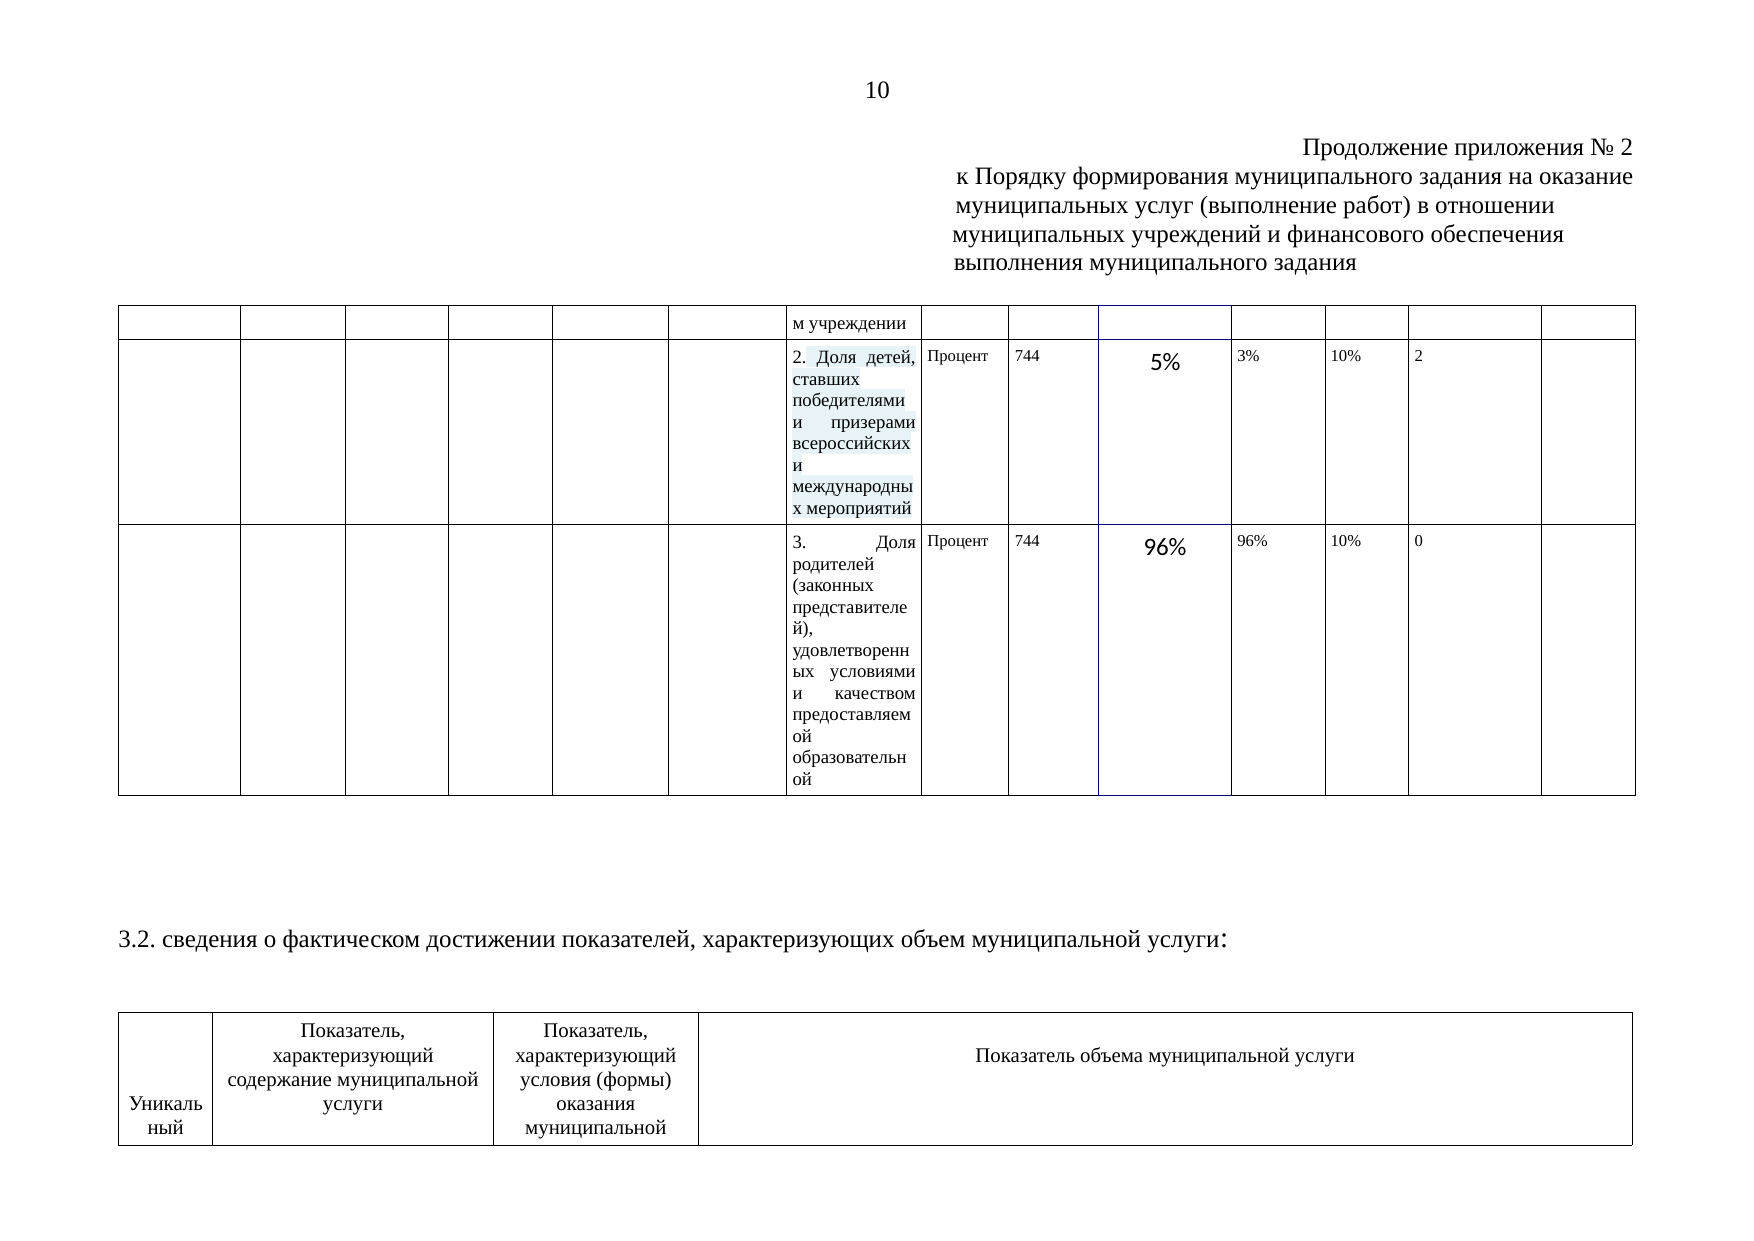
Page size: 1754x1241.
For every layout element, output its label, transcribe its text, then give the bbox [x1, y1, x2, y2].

table_cell [1542, 340, 1635, 524]
table_header Показатель, характеризующий условия (формы) оказания муниципальной [494, 1013, 698, 1144]
table_cell 3. Доля родителей (законных представителей), удовлетворенных условиями и качеством предоставляемой образовательной [787, 525, 921, 795]
table_cell [922, 306, 1008, 339]
table_cell [1542, 525, 1635, 795]
table_cell [119, 525, 240, 795]
table_cell 10% [1326, 340, 1408, 524]
text 3.2. сведения о фактическом достижении показателей, характеризующих объем муниципальной услуги: [118, 920, 1636, 954]
table_header Показатель, характеризующий содержание муниципальной услуги [213, 1013, 493, 1144]
table_cell 2. Доля детей, ставших победителями и призерами всероссийских и международных мероприятий [787, 340, 921, 524]
table_cell [1099, 306, 1231, 339]
table_cell [449, 306, 552, 339]
table_cell [1326, 306, 1408, 339]
table_cell 2 [1409, 340, 1541, 524]
table_cell 744 [1009, 340, 1098, 524]
table_cell [1009, 306, 1098, 339]
table_header Показатель объема муниципальной услуги [699, 1013, 1632, 1144]
table_cell [449, 340, 552, 524]
table_cell 96% [1232, 525, 1325, 795]
table_cell [669, 525, 786, 795]
table_cell 744 [1009, 525, 1098, 795]
table_cell 5% [1099, 340, 1231, 524]
table_cell [1409, 306, 1541, 339]
table_cell [241, 340, 345, 524]
table_cell 3% [1232, 340, 1325, 524]
table_header Уникальный [119, 1013, 212, 1144]
table_cell [346, 306, 448, 339]
table_cell [241, 306, 345, 339]
table_cell [119, 340, 240, 524]
table_cell 96% [1099, 525, 1231, 795]
table_cell [1542, 306, 1635, 339]
table_cell [553, 525, 668, 795]
table_cell [669, 340, 786, 524]
table_cell [669, 306, 786, 339]
table_cell [346, 525, 448, 795]
table_cell Процент [922, 525, 1008, 795]
table_cell [449, 525, 552, 795]
table_cell 0 [1409, 525, 1541, 795]
table_cell [119, 306, 240, 339]
table_cell Процент [922, 340, 1008, 524]
table_cell 10% [1326, 525, 1408, 795]
table_cell [346, 340, 448, 524]
table_cell [241, 525, 345, 795]
table_cell м учреждении [787, 306, 921, 339]
table_cell [1232, 306, 1325, 339]
table_cell [553, 340, 668, 524]
table_cell [553, 306, 668, 339]
